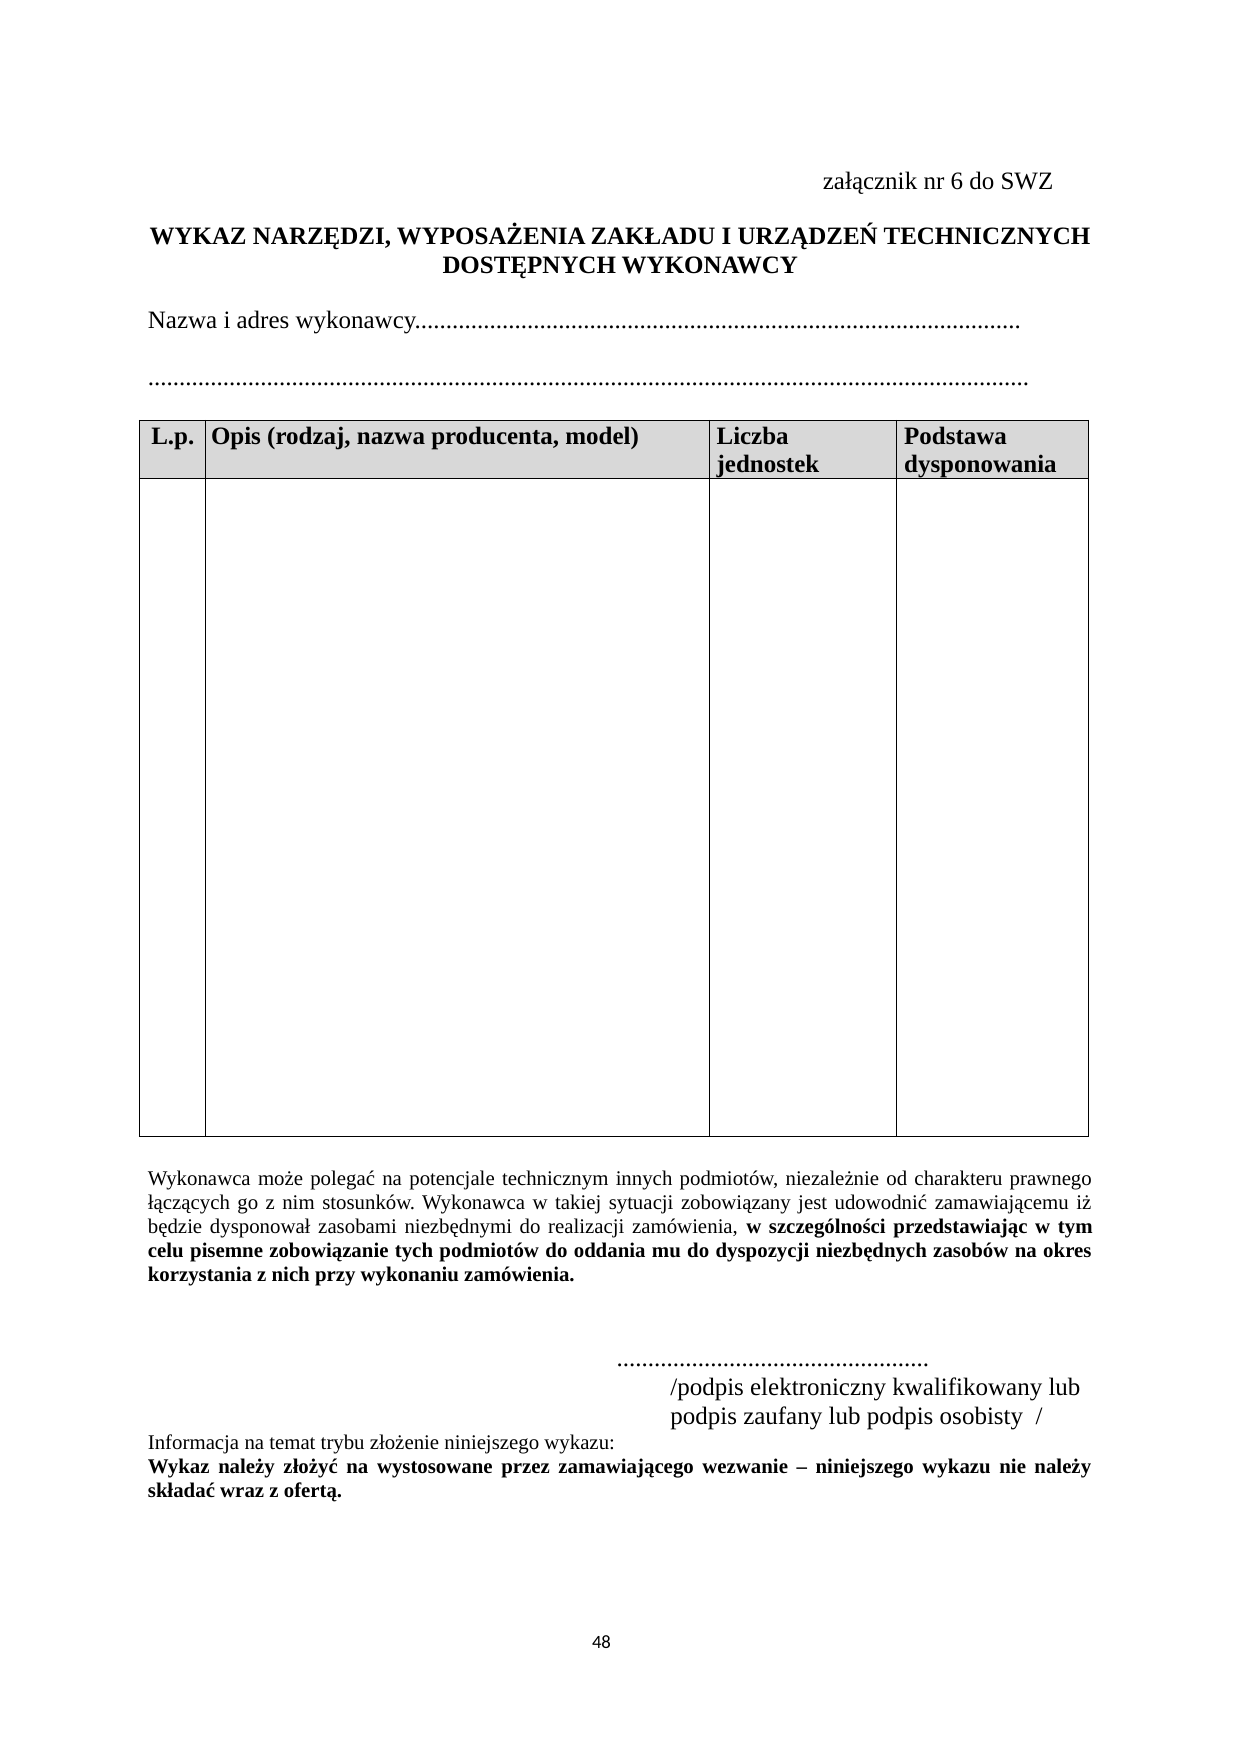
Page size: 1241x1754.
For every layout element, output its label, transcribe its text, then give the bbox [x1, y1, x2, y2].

text WYKAZ NARZĘDZI, WYPOSAŻENIA ZAKŁADU I URZĄDZEŃ TECHNICZNYCH DOSTĘPNYCH WYKONAWCY [148, 221, 1093, 278]
text Wykaz należy złożyć na wystosowane przez zamawiającego wezwanie – niniejszego wykazu nie należy składać wraz z ofertą. [148, 1454, 1093, 1502]
text .................................................. [148, 1343, 1093, 1372]
table_cell [140, 479, 205, 1136]
table_header Liczba jednostek [710, 421, 896, 478]
text Informacja na temat trybu złożenie niniejszego wykazu: [148, 1430, 1093, 1454]
text /podpis elektroniczny kwalifikowany lub [148, 1372, 1093, 1401]
table_header L.p. [140, 421, 205, 478]
table_cell [710, 479, 896, 1136]
text załącznik nr 6 do SWZ [823, 166, 1093, 194]
table_cell [897, 479, 1088, 1136]
text podpis zaufany lub podpis osobisty / [148, 1401, 1093, 1430]
table_cell [206, 479, 709, 1136]
text ............................................................................................................................................. [148, 362, 1093, 391]
text Wykonawca może polegać na potencjale technicznym innych podmiotów, niezależnie od charakteru prawnego łączących go z nim stosunków. Wykonawca w takiej sytuacji zobowiązany jest udowodnić zamawiającemu iż będzie dysponował zasobami niezbędnymi do realizacji zamówienia, w szczególności przedstawiając w tym celu pisemne zobowiązanie tych podmiotów do oddania mu do dyspozycji niezbędnych zasobów na okres korzystania z nich przy wykonaniu zamówienia. [148, 1166, 1093, 1286]
table_header Opis (rodzaj, nazwa producenta, model) [206, 421, 709, 478]
text Nazwa i adres wykonawcy................................................................................................. [148, 305, 1093, 333]
table_header Podstawa dysponowania [897, 421, 1088, 478]
